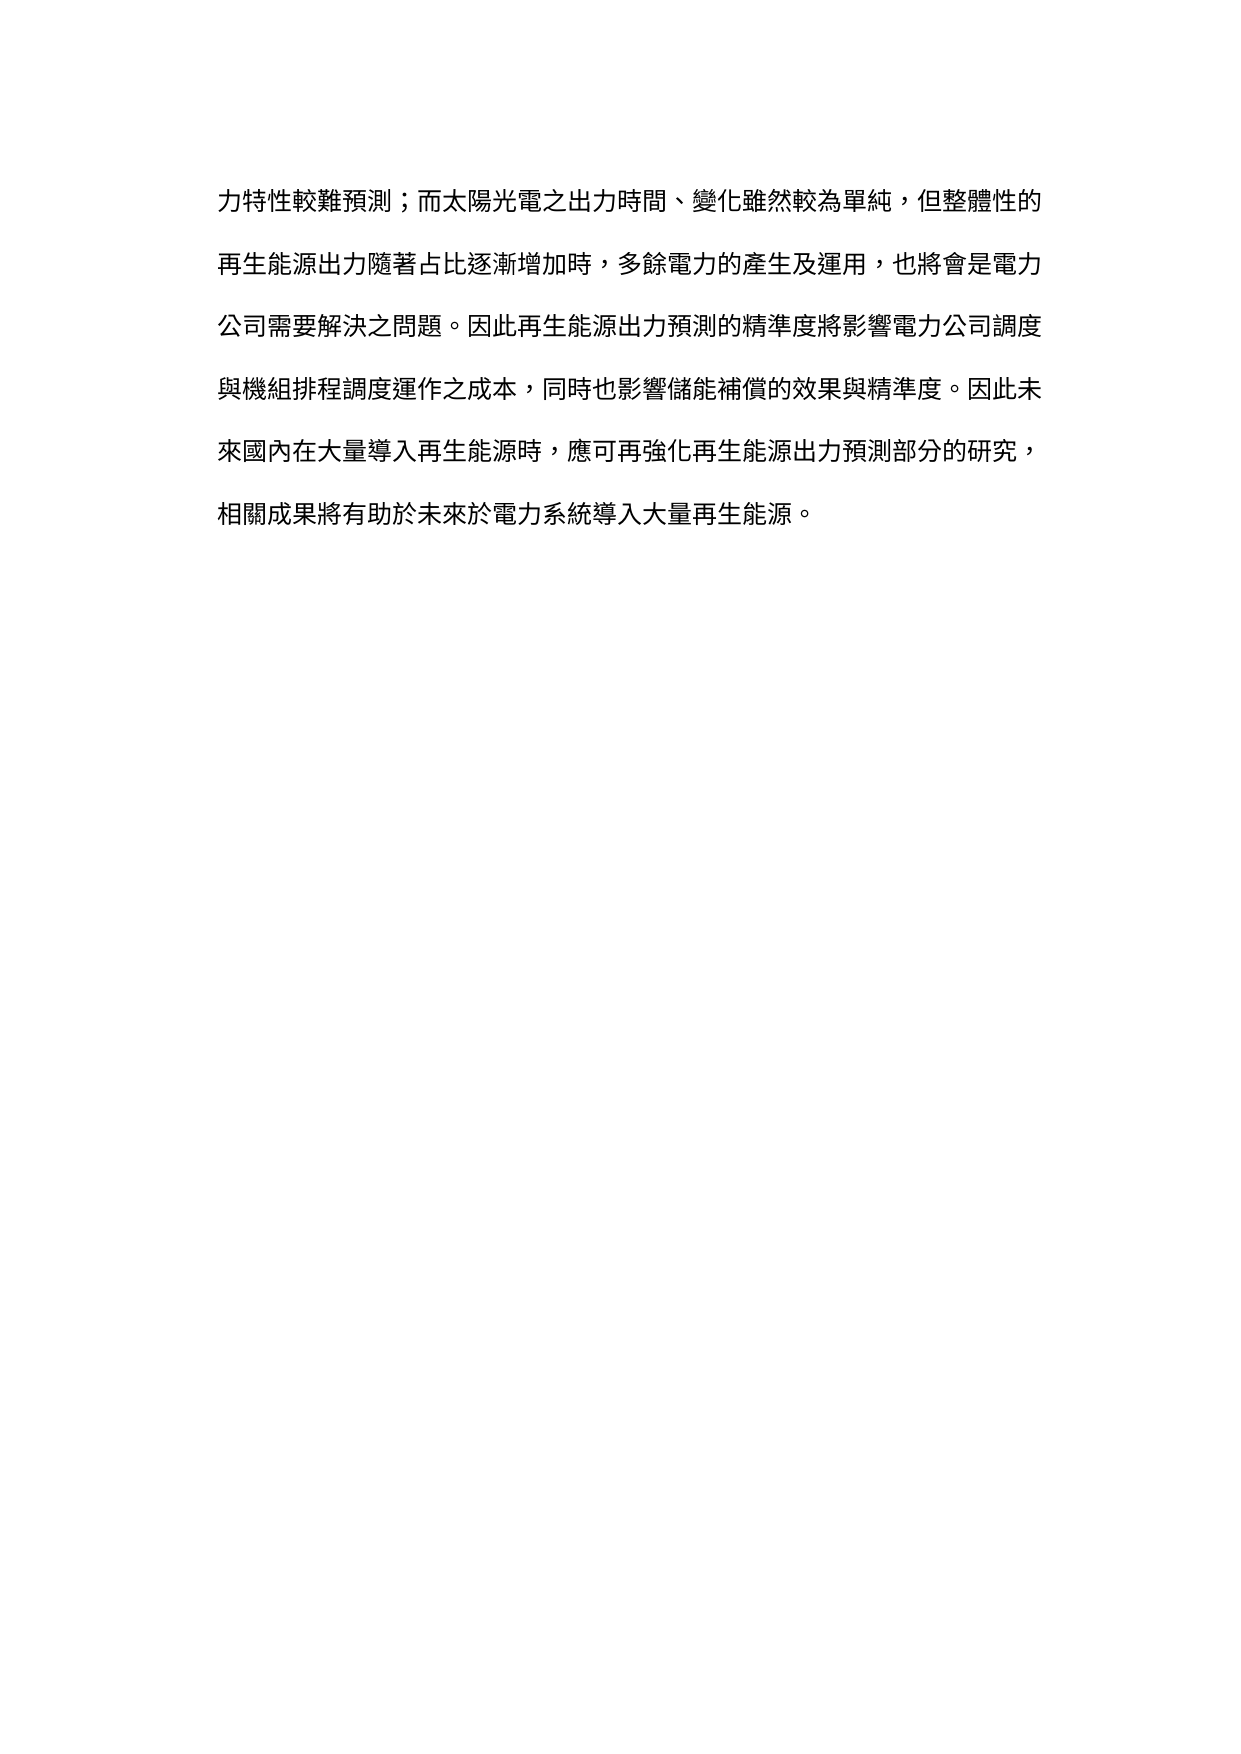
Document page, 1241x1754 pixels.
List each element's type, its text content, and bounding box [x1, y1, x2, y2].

text 力特性較難預測；而太陽光電之出力時間、變化雖然較為單純，但整體性的再生能源出力隨著占比逐漸增加時，多餘電力的產生及運用，也將會是電力公司需要解決之問題。因此再生能源出力預測的精準度將影響電力公司調度與機組排程調度運作之成本，同時也影響儲能補償的效果與精準度。因此未來國內在大量導入再生能源時，應可再強化再生能源出力預測部分的研究，相關成果將有助於未來於電力系統導入大量再生能源。 [187, 158, 1053, 533]
